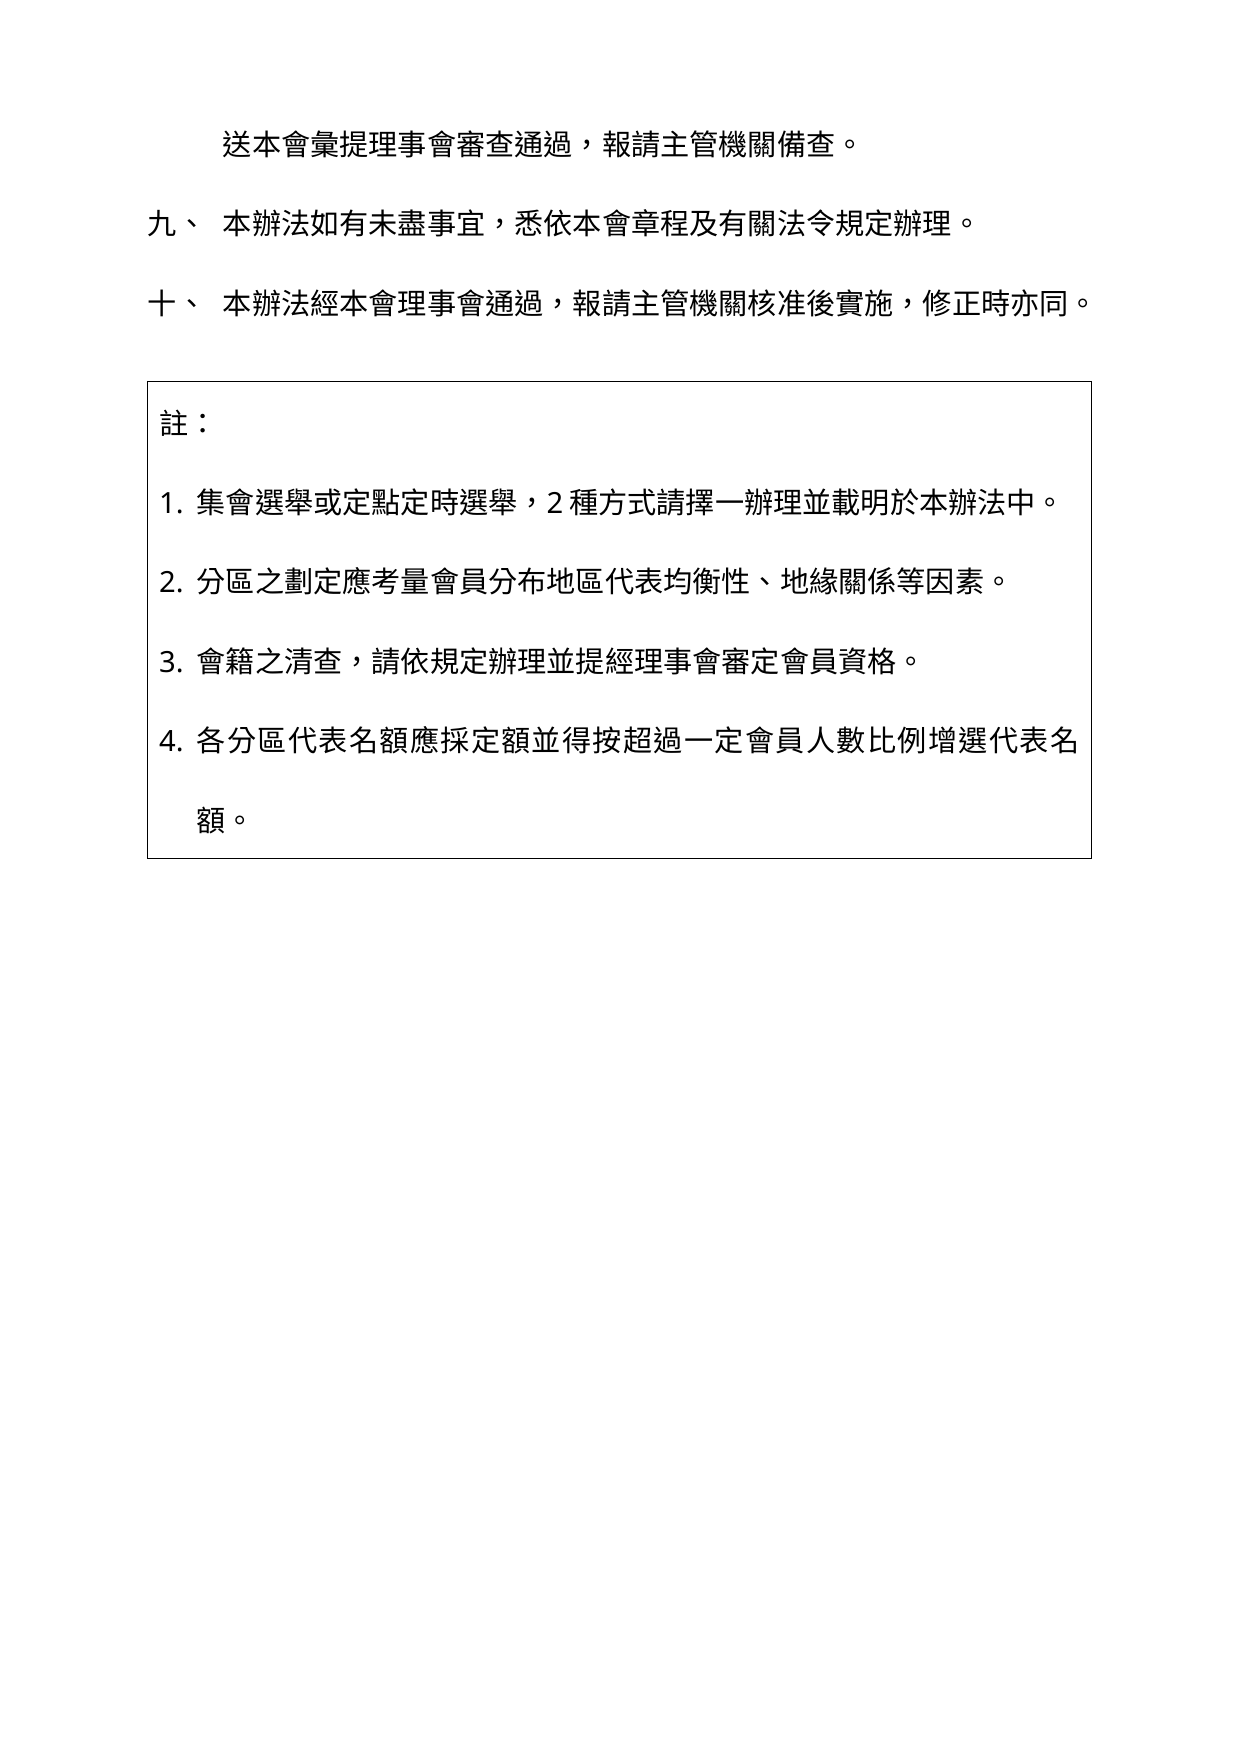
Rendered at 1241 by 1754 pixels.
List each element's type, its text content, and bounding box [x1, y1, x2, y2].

table_header 註： 集會選舉或定點定時選舉，2種方式請擇一辦理並載明於本辦法中。 分區之劃定應考量會員分布地區代表均衡性、地緣關係等因素。 會籍之清查，請依規定辦理並提經理事會審定會員資格。 各分區代表名額應採定額並得按超過一定會員人數比例增選代表名額。 [148, 382, 1091, 858]
list 本辦法經本會理事會通過，報請主管機關核准後實施，修正時亦同。 [148, 262, 1092, 341]
list 本辦法如有未盡事宜，悉依本會章程及有關法令規定辦理。 [148, 182, 1092, 262]
list 送本會彙提理事會審查通過，報請主管機關備查。 [148, 103, 1092, 182]
